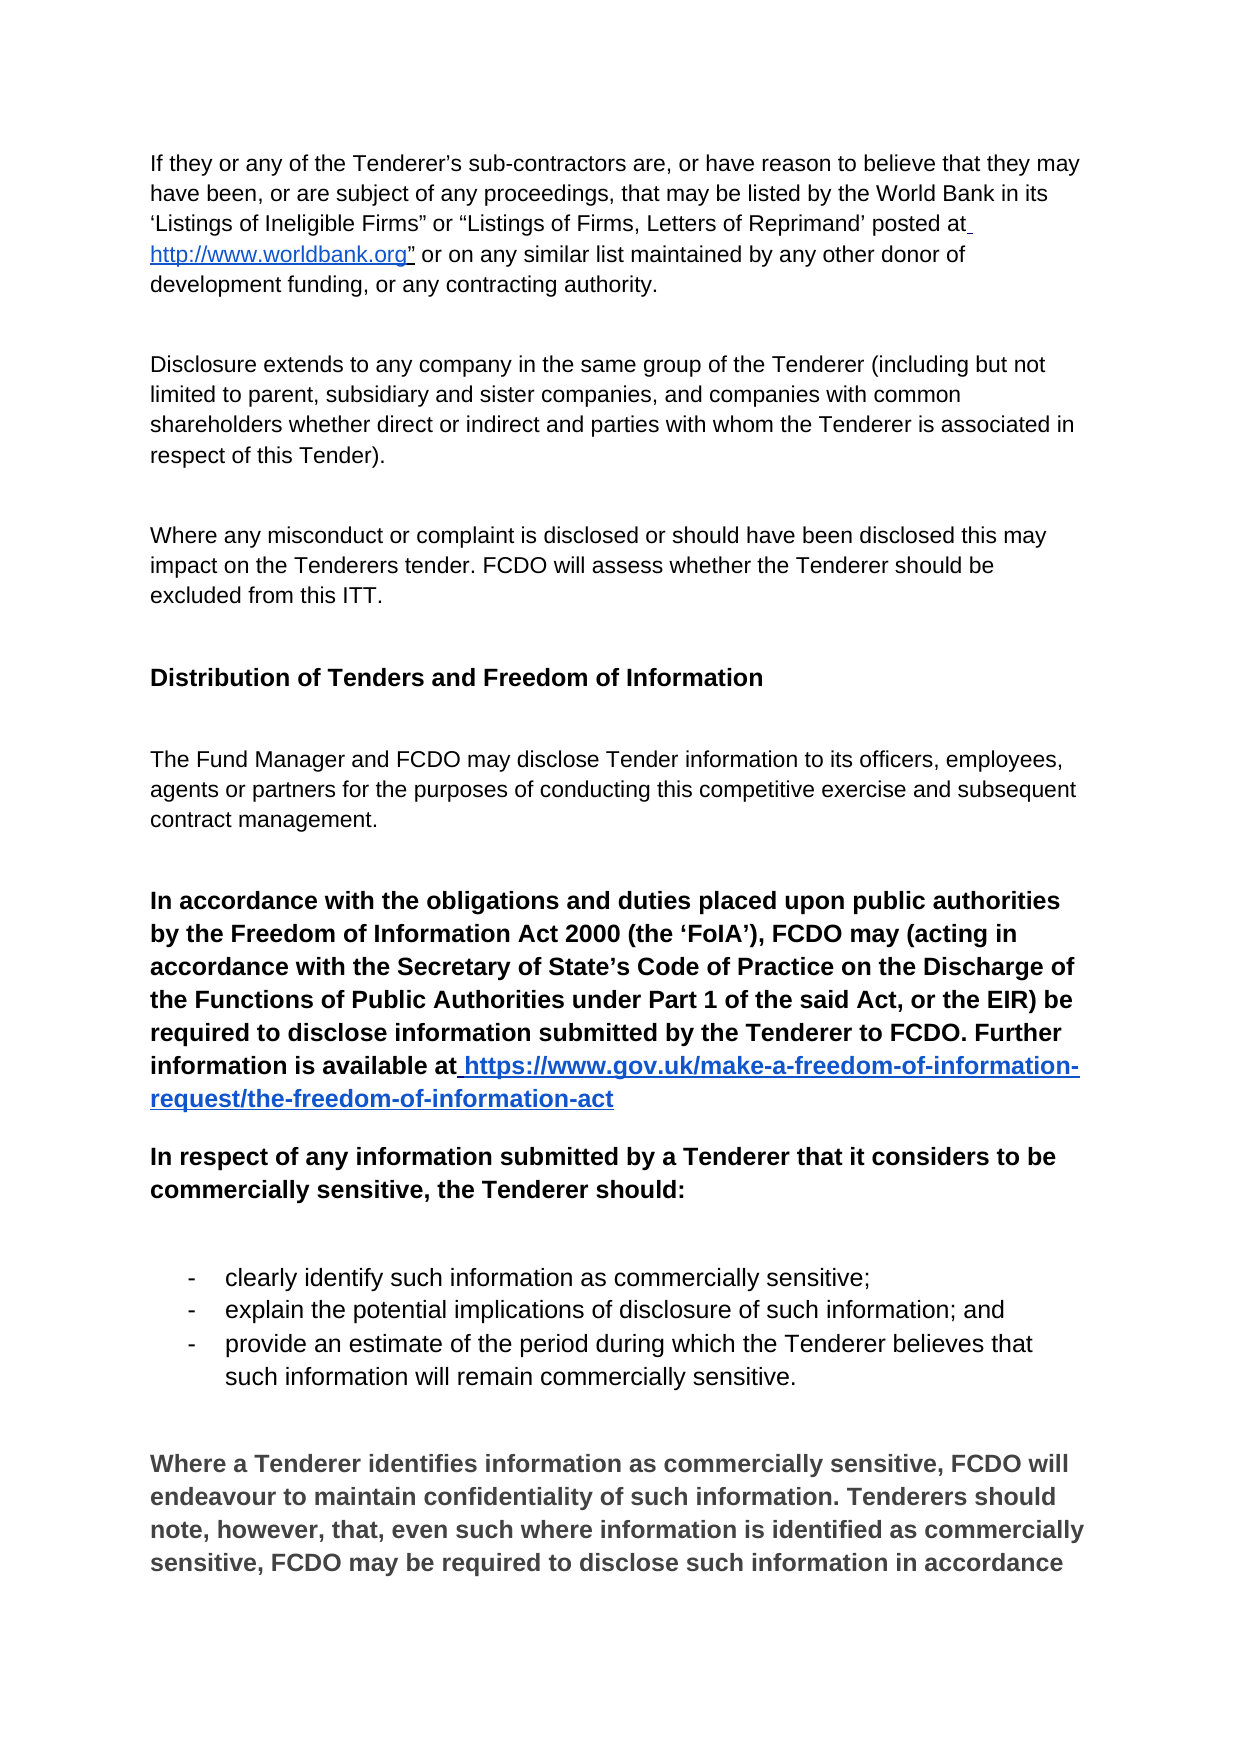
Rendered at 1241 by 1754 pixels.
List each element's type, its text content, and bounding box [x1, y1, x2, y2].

subtitle provide an estimate of the period during which the Tenderer believes that such information will remain commercially sensitive. [187, 1328, 1091, 1390]
subtitle Where a Tenderer identifies information as commercially sensitive, FCDO will endeavour to maintain confidentiality of such information. Tenderers should note, however, that, even such where information is identified as commercially sensitive, FCDO may be required to disclose such information in accordance [150, 1449, 1091, 1577]
subtitle clearly identify such information as commercially sensitive; [187, 1262, 1091, 1291]
text If they or any of the Tenderer’s sub-contractors are, or have reason to believe that they may have been, or are subject of any proceedings, that may be listed by the World Bank in its ‘Listings of Ineligible Firms” or “Listings of Firms, Letters of Reprimand’ posted at http://www.worldbank.org” or on any similar list maintained by any other donor of development funding, or any contracting authority. [150, 150, 1091, 297]
subtitle In respect of any information submitted by a Tenderer that it considers to be commercially sensitive, the Tenderer should: [150, 1142, 1091, 1204]
text The Fund Manager and FCDO may disclose Tender information to its officers, employees, agents or partners for the purposes of conducting this competitive exercise and subsequent contract management. [150, 746, 1091, 832]
text Disclosure extends to any company in the same group of the Tenderer (including but not limited to parent, subsidiary and sister companies, and companies with common shareholders whether direct or indirect and parties with whom the Tenderer is associated in respect of this Tender). [150, 351, 1091, 468]
text Distribution of Tenders and Freedom of Information [150, 662, 1091, 691]
text Where any misconduct or complaint is disclosed or should have been disclosed this may impact on the Tenderers tender. FCDO will assess whether the Tenderer should be excluded from this ITT. [150, 522, 1091, 609]
text In accordance with the obligations and duties placed upon public authorities by the Freedom of Information Act 2000 (the ‘FoIA’), FCDO may (acting in accordance with the Secretary of State’s Code of Practice on the Discharge of the Functions of Public Authorities under Part 1 of the said Act, or the EIR) be required to disclose information submitted by the Tenderer to FCDO. Further information is available at https://www.gov.uk/make-a-freedom-of-information-request/the-freedom-of-information-act [150, 886, 1091, 1113]
subtitle explain the potential implications of disclosure of such information; and [187, 1296, 1091, 1324]
